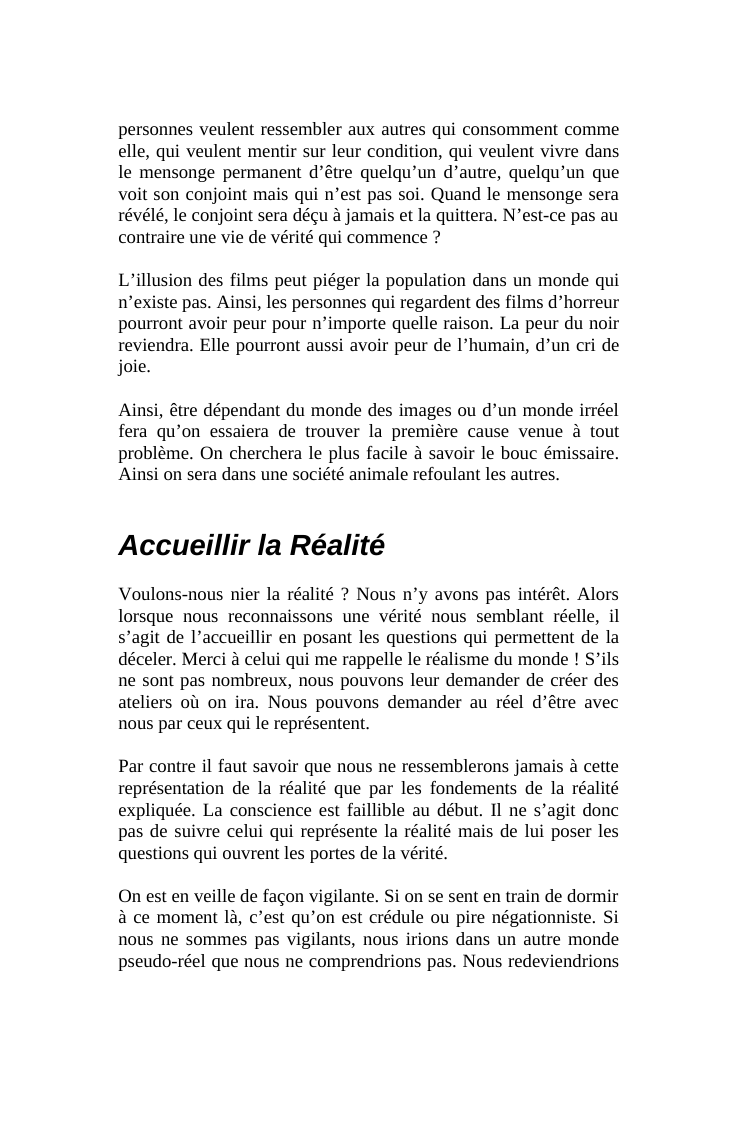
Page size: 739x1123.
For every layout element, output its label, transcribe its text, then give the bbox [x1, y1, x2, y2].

subtitle Accueillir la Réalité [118, 528, 620, 561]
text L’illusion des films peut piéger la population dans un monde qui n’existe pas. Ainsi, les personnes qui regardent des films d’horreur pourront avoir peur pour n’importe quelle raison. La peur du noir reviendra. Elle pourront aussi avoir peur de l’humain, d’un cri de joie. [118, 269, 620, 377]
text Voulons-nous nier la réalité ? Nous n’y avons pas intérêt. Alors lorsque nous reconnaissons une vérité nous semblant réelle, il s’agit de l’accueillir en posant les questions qui permettent de la déceler. Merci à celui qui me rappelle le réalisme du monde ! S’ils ne sont pas nombreux, nous pouvons leur demander de créer des ateliers où on ira. Nous pouvons demander au réel d’être avec nous par ceux qui le représentent. [118, 583, 620, 734]
text personnes veulent ressembler aux autres qui consomment comme elle, qui veulent mentir sur leur condition, qui veulent vivre dans le mensonge permanent d’être quelqu’un d’autre, quelqu’un que voit son conjoint mais qui n’est pas soi. Quand le mensonge sera révélé, le conjoint sera déçu à jamais et la quittera. N’est-ce pas au contraire une vie de vérité qui commence ? [118, 118, 620, 247]
text Ainsi, être dépendant du monde des images ou d’un monde irréel fera qu’on essaiera de trouver la première cause venue à tout problème. On cherchera le plus facile à savoir le bouc émissaire. Ainsi on sera dans une société animale refoulant les autres. [118, 398, 620, 485]
text On est en veille de façon vigilante. Si on se sent en train de dormir à ce moment là, c’est qu’on est crédule ou pire négationniste. Si nous ne sommes pas vigilants, nous irions dans un autre monde pseudo-réel que nous ne comprendrions pas. Nous redeviendrions [118, 885, 620, 971]
text Par contre il faut savoir que nous ne ressemblerons jamais à cette représentation de la réalité que par les fondements de la réalité expliquée. La conscience est faillible au début. Il ne s’agit donc pas de suivre celui qui représente la réalité mais de lui poser les questions qui ouvrent les portes de la vérité. [118, 755, 620, 863]
